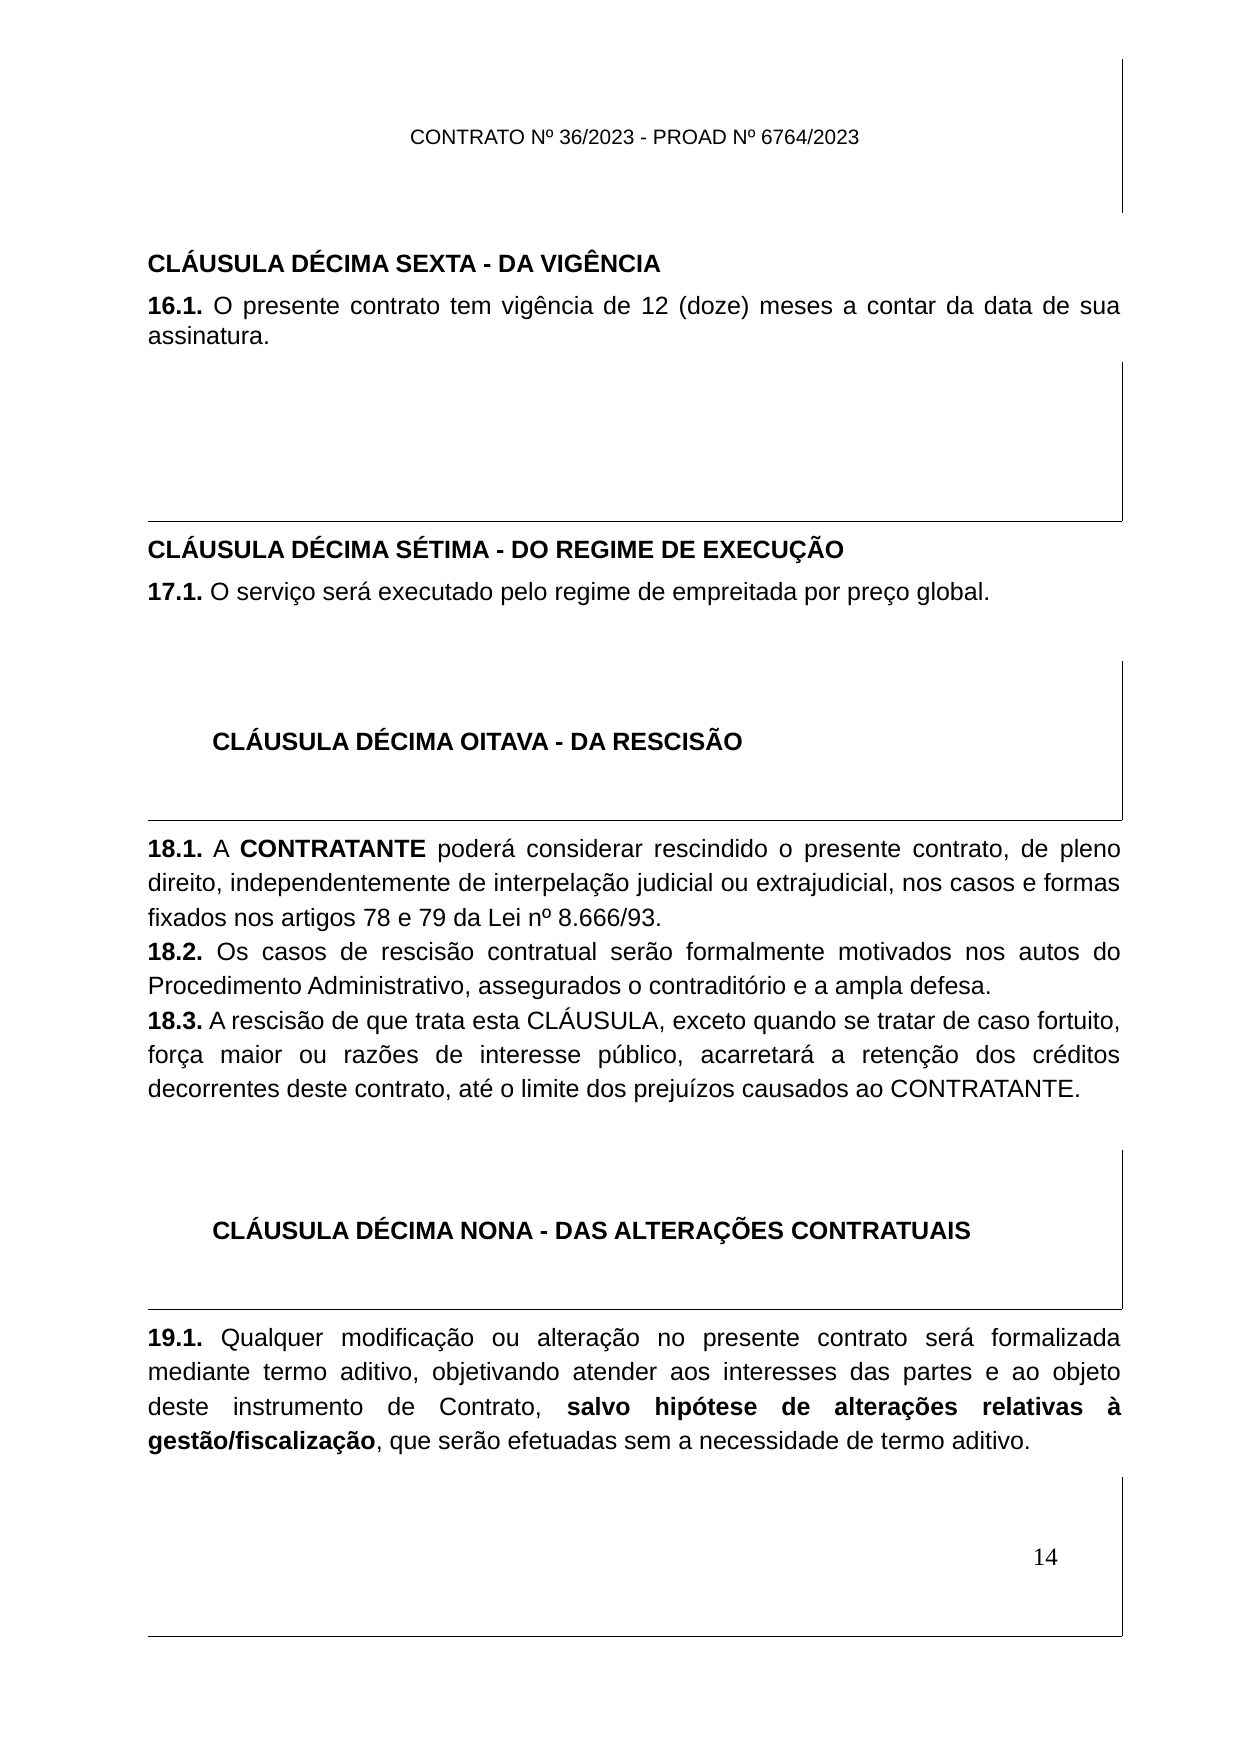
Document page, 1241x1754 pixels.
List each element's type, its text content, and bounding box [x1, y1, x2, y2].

subtitle 16.1. O presente contrato tem vigência de 12 (doze) meses a contar da data de sua assinatura. [147, 290, 1122, 350]
subtitle 18.3. A rescisão de que trata esta CLÁUSULA, exceto quando se tratar de caso fortuito, força maior ou razões de interesse público, acarretará a retenção dos créditos decorrentes deste contrato, até o limite dos prejuízos causados ao CONTRATANTE. [147, 1004, 1122, 1103]
subtitle 18.2. Os casos de rescisão contratual serão formalmente motivados nos autos do Procedimento Administrativo, assegurados o contraditório e a ampla defesa. [147, 936, 1122, 1000]
subtitle CLÁUSULA DÉCIMA NONA - DAS ALTERAÇÕES CONTRATUAIS [147, 1150, 1122, 1309]
subtitle CLÁUSULA DÉCIMA SÉTIMA - DO REGIME DE EXECUÇÃO [147, 534, 1122, 564]
subtitle 18.1. A CONTRATANTE poderá considerar rescindido o presente contrato, de pleno direito, independentemente de interpelação judicial ou extrajudicial, nos casos e formas fixados nos artigos 78 e 79 da Lei nº 8.666/93. [147, 833, 1122, 931]
subtitle CLÁUSULA DÉCIMA OITAVA - DA RESCISÃO [147, 661, 1122, 820]
subtitle CLÁUSULA DÉCIMA SEXTA - DA VIGÊNCIA [147, 248, 1122, 277]
subtitle 19.1. Qualquer modificação ou alteração no presente contrato será formalizada mediante termo aditivo, objetivando atender aos interesses das partes e ao objeto deste instrumento de Contrato, salvo hipótese de alterações relativas à gestão/fiscalização, que serão efetuadas sem a necessidade de termo aditivo. [147, 1322, 1122, 1454]
subtitle 17.1. O serviço será executado pelo regime de empreitada por preço global. [147, 576, 1122, 606]
